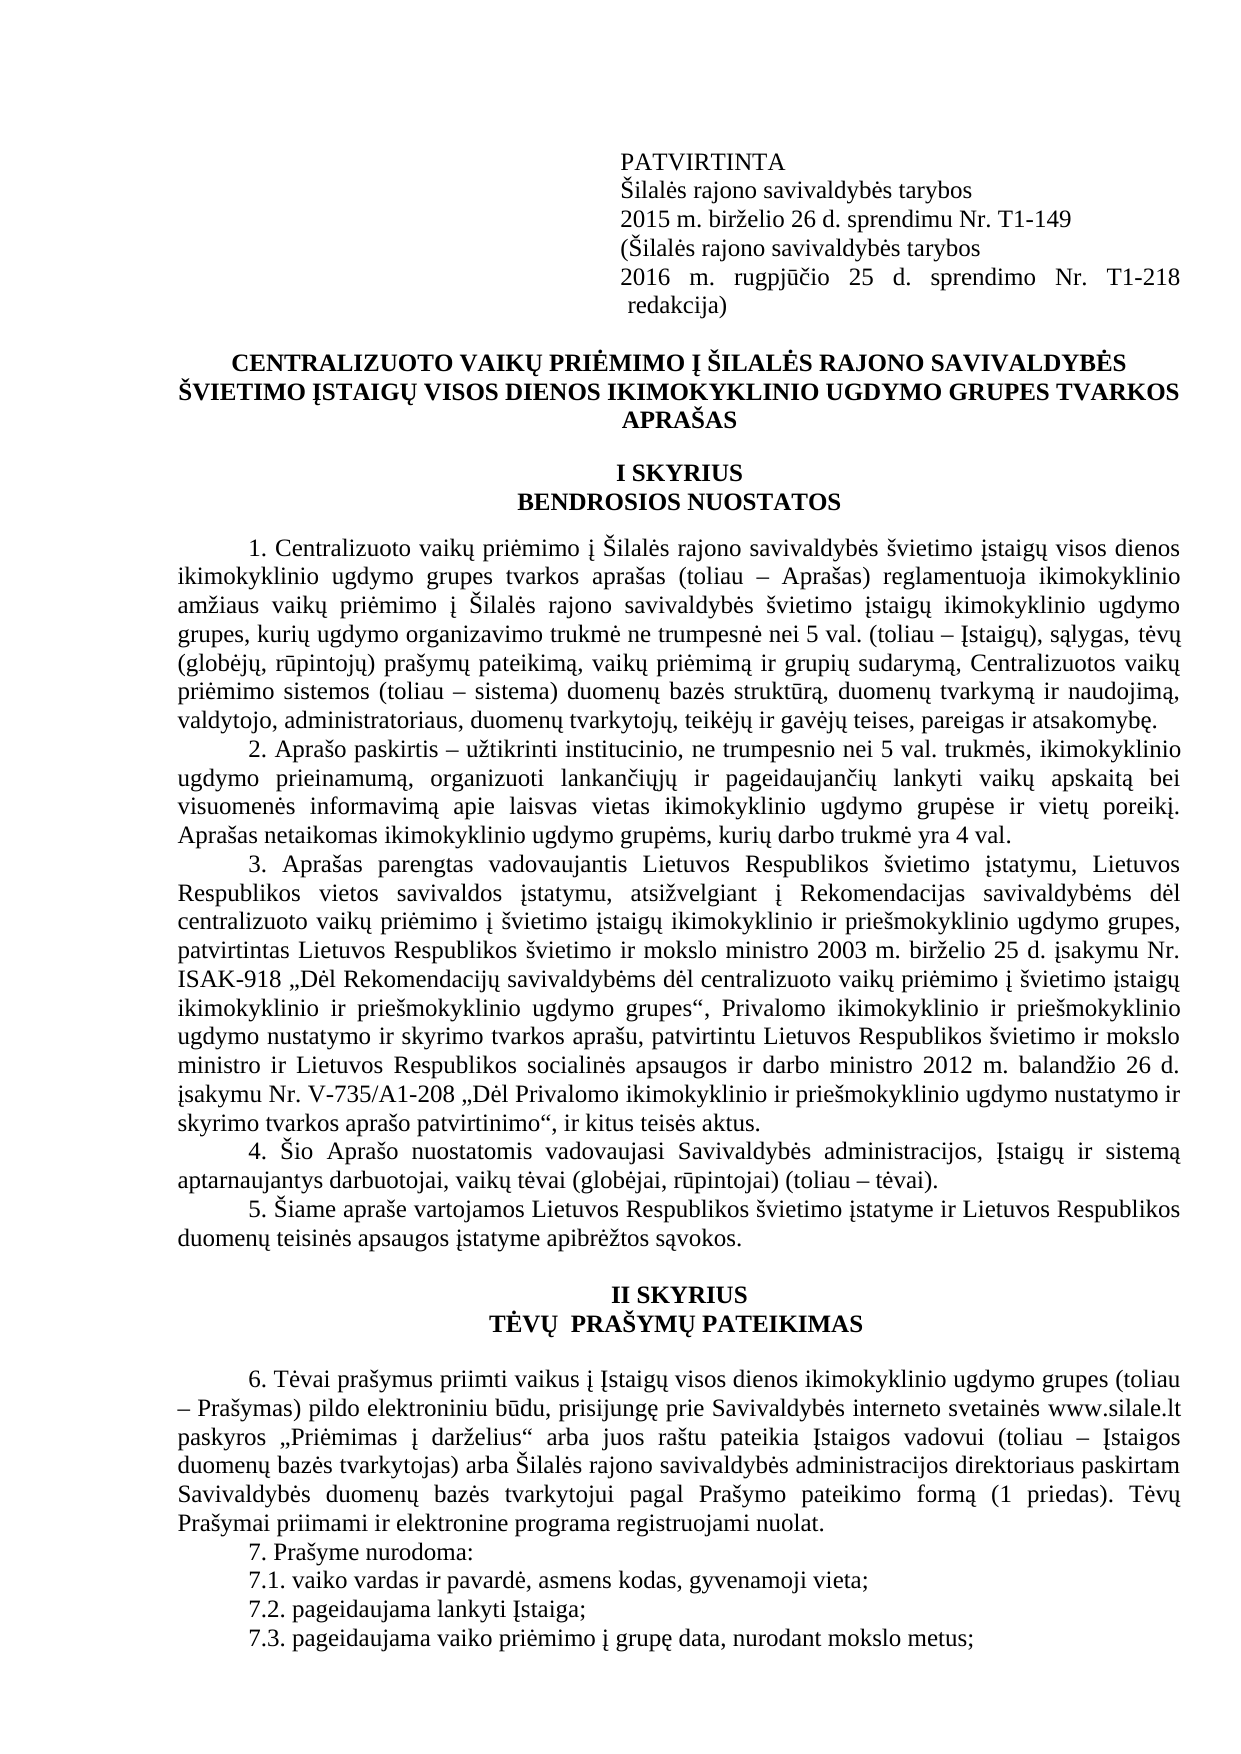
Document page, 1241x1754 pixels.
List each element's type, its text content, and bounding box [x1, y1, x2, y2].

text 2015 m. birželio 26 d. sprendimu Nr. T1-149 [620, 204, 1181, 233]
text I SKYRIUS [177, 458, 1181, 487]
text BENDROSIOS NUOSTATOS [177, 487, 1181, 516]
text Šilalės rajono savivaldybės tarybos [620, 176, 1181, 204]
text PATVIRTINTA [620, 147, 1181, 176]
text 7.2. pageidaujama lankyti Įstaiga; [177, 1594, 1181, 1623]
text II SKYRIUS [177, 1280, 1181, 1309]
text (Šilalės rajono savivaldybės tarybos [620, 233, 1181, 262]
text 2. Aprašo paskirtis – užtikrinti institucinio, ne trumpesnio nei 5 val. trukmės, ikimokyklinio ugdymo prieinamumą, organizuoti lankančiųjų ir pageidaujančių lankyti vaikų apskaitą bei visuomenės informavimą apie laisvas vietas ikimokyklinio ugdymo grupėse ir vietų poreikį. Aprašas netaikomas ikimokyklinio ugdymo grupėms, kurių darbo trukmė yra 4 val. [177, 734, 1181, 849]
text 7. Prašyme nurodoma: [177, 1537, 1181, 1565]
text 4. Šio Aprašo nuostatomis vadovaujasi Savivaldybės administracijos, Įstaigų ir sistemą aptarnaujantys darbuotojai, vaikų tėvai (globėjai, rūpintojai) (toliau – tėvai). [177, 1136, 1181, 1194]
text 5. Šiame apraše vartojamos Lietuvos Respublikos švietimo įstatyme ir Lietuvos Respublikos duomenų teisinės apsaugos įstatyme apibrėžtos sąvokos. [177, 1194, 1181, 1251]
text TĖVŲ PRAŠYMŲ PATEIKIMAS [177, 1309, 1181, 1338]
text 7.3. pageidaujama vaiko priėmimo į grupę data, nurodant mokslo metus; [177, 1623, 1181, 1652]
text 7.1. vaiko vardas ir pavardė, asmens kodas, gyvenamoji vieta; [177, 1565, 1181, 1594]
text CENTRALIZUOTO VAIKŲ PRIĖMIMO Į ŠILALĖS RAJONO SAVIVALDYBĖS ŠVIETIMO ĮSTAIGŲ VISOS DIENOS IKIMOKYKLINIO UGDYMO GRUPES TVARKOS APRAŠAS [177, 348, 1181, 434]
text 6. Tėvai prašymus priimti vaikus į Įstaigų visos dienos ikimokyklinio ugdymo grupes (toliau – Prašymas) pildo elektroniniu būdu, prisijungę prie Savivaldybės interneto svetainės www.silale.lt paskyros „Priėmimas į darželius“ arba juos raštu pateikia Įstaigos vadovui (toliau – Įstaigos duomenų bazės tvarkytojas) arba Šilalės rajono savivaldybės administracijos direktoriaus paskirtam Savivaldybės duomenų bazės tvarkytojui pagal Prašymo pateikimo formą (1 priedas). Tėvų Prašymai priimami ir elektronine programa registruojami nuolat. [177, 1364, 1181, 1537]
text 3. Aprašas parengtas vadovaujantis Lietuvos Respublikos švietimo įstatymu, Lietuvos Respublikos vietos savivaldos įstatymu, atsižvelgiant į Rekomendacijas savivaldybėms dėl centralizuoto vaikų priėmimo į švietimo įstaigų ikimokyklinio ir priešmokyklinio ugdymo grupes, patvirtintas Lietuvos Respublikos švietimo ir mokslo ministro 2003 m. birželio 25 d. įsakymu Nr. ISAK-918 „Dėl Rekomendacijų savivaldybėms dėl centralizuoto vaikų priėmimo į švietimo įstaigų ikimokyklinio ir priešmokyklinio ugdymo grupes“, Privalomo ikimokyklinio ir priešmokyklinio ugdymo nustatymo ir skyrimo tvarkos aprašu, patvirtintu Lietuvos Respublikos švietimo ir mokslo ministro ir Lietuvos Respublikos socialinės apsaugos ir darbo ministro 2012 m. balandžio 26 d. įsakymu Nr. V-735/A1-208 „Dėl Privalomo ikimokyklinio ir priešmokyklinio ugdymo nustatymo ir skyrimo tvarkos aprašo patvirtinimo“, ir kitus teisės aktus. [177, 849, 1181, 1136]
text 2016 m. rugpjūčio 25 d. sprendimo Nr. T1-218 redakcija) [620, 262, 1181, 319]
text 1. Centralizuoto vaikų priėmimo į Šilalės rajono savivaldybės švietimo įstaigų visos dienos ikimokyklinio ugdymo grupes tvarkos aprašas (toliau – Aprašas) reglamentuoja ikimokyklinio amžiaus vaikų priėmimo į Šilalės rajono savivaldybės švietimo įstaigų ikimokyklinio ugdymo grupes, kurių ugdymo organizavimo trukmė ne trumpesnė nei 5 val. (toliau – Įstaigų), sąlygas, tėvų (globėjų, rūpintojų) prašymų pateikimą, vaikų priėmimą ir grupių sudarymą, Centralizuotos vaikų priėmimo sistemos (toliau – sistema) duomenų bazės struktūrą, duomenų tvarkymą ir naudojimą, valdytojo, administratoriaus, duomenų tvarkytojų, teikėjų ir gavėjų teises, pareigas ir atsakomybę. [177, 533, 1181, 734]
